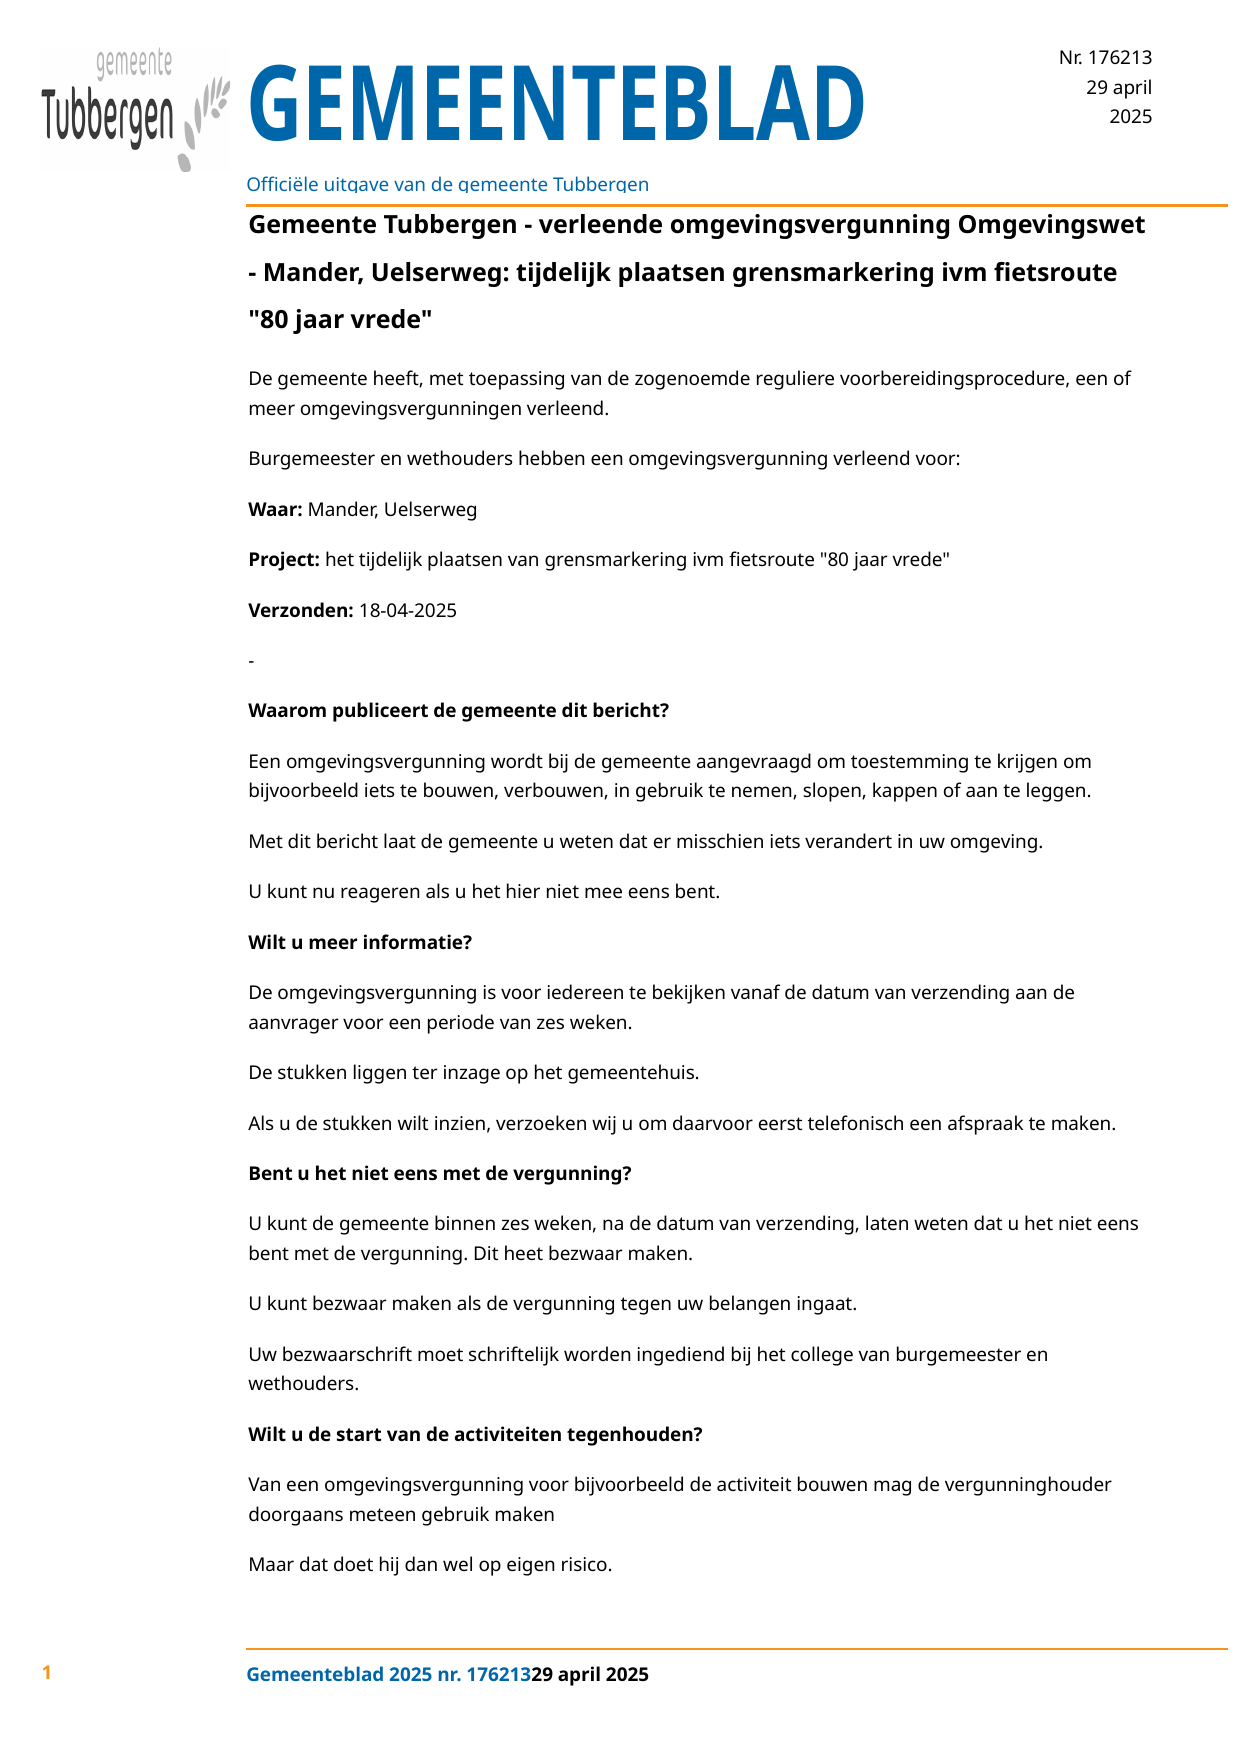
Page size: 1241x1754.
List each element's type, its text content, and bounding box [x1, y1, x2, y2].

text De stukken liggen ter inzage op het gemeentehuis. [248, 1059, 1152, 1085]
text De gemeente heeft, met toepassing van de zogenoemde reguliere voorbereidingsprocedure, een of meer omgevingsvergunningen verleend. [248, 366, 1152, 421]
text Waar: Mander, Uelserweg [248, 496, 1152, 522]
text Project: het tijdelijk plaatsen van grensmarkering ivm fietsroute "80 jaar vrede" [248, 546, 1152, 572]
text Wilt u de start van de activiteiten tegenhouden? [248, 1421, 1152, 1447]
text U kunt nu reageren als u het hier niet mee eens bent. [248, 878, 1152, 904]
text Maar dat doet hij dan wel op eigen risico. [248, 1551, 1152, 1577]
text Verzonden: 18-04-2025 [248, 597, 1152, 622]
text Uw bezwaarschrift moet schriftelijk worden ingediend bij het college van burgemeester en wethouders. [248, 1341, 1152, 1396]
text Een omgevingsvergunning wordt bij de gemeente aangevraagd om toestemming te krijgen om bijvoorbeeld iets te bouwen, verbouwen, in gebruik te nemen, slopen, kappen of aan te leggen. [248, 748, 1152, 803]
text - [248, 647, 1152, 673]
text U kunt de gemeente binnen zes weken, na de datum van verzending, laten weten dat u het niet eens bent met de vergunning. Dit heet bezwaar maken. [248, 1211, 1152, 1266]
text Als u de stukken wilt inzien, verzoeken wij u om daarvoor eerst telefonisch een afspraak te maken. [248, 1110, 1152, 1135]
text Gemeente Tubbergen - verleende omgevingsvergunning Omgevingswet - Mander, Uelserweg: tijdelijk plaatsen grensmarkering ivm fietsroute "80 jaar vrede" [248, 207, 1152, 336]
text U kunt bezwaar maken als de vergunning tegen uw belangen ingaat. [248, 1291, 1152, 1316]
text Burgemeester en wethouders hebben een omgevingsvergunning verleend voor: [248, 446, 1152, 471]
text Waarom publiceert de gemeente dit bericht? [248, 698, 1152, 723]
picture [41, 47, 231, 172]
text De omgevingsvergunning is voor iedereen te bekijken vanaf de datum van verzending aan de aanvrager voor een periode van zes weken. [248, 979, 1152, 1034]
text Met dit bericht laat de gemeente u weten dat er misschien iets verandert in uw omgeving. [248, 828, 1152, 854]
text Wilt u meer informatie? [248, 929, 1152, 954]
text Bent u het niet eens met de vergunning? [248, 1160, 1152, 1186]
text Van een omgevingsvergunning voor bijvoorbeeld de activiteit bouwen mag de vergunninghouder doorgaans meteen gebruik maken [248, 1471, 1152, 1527]
